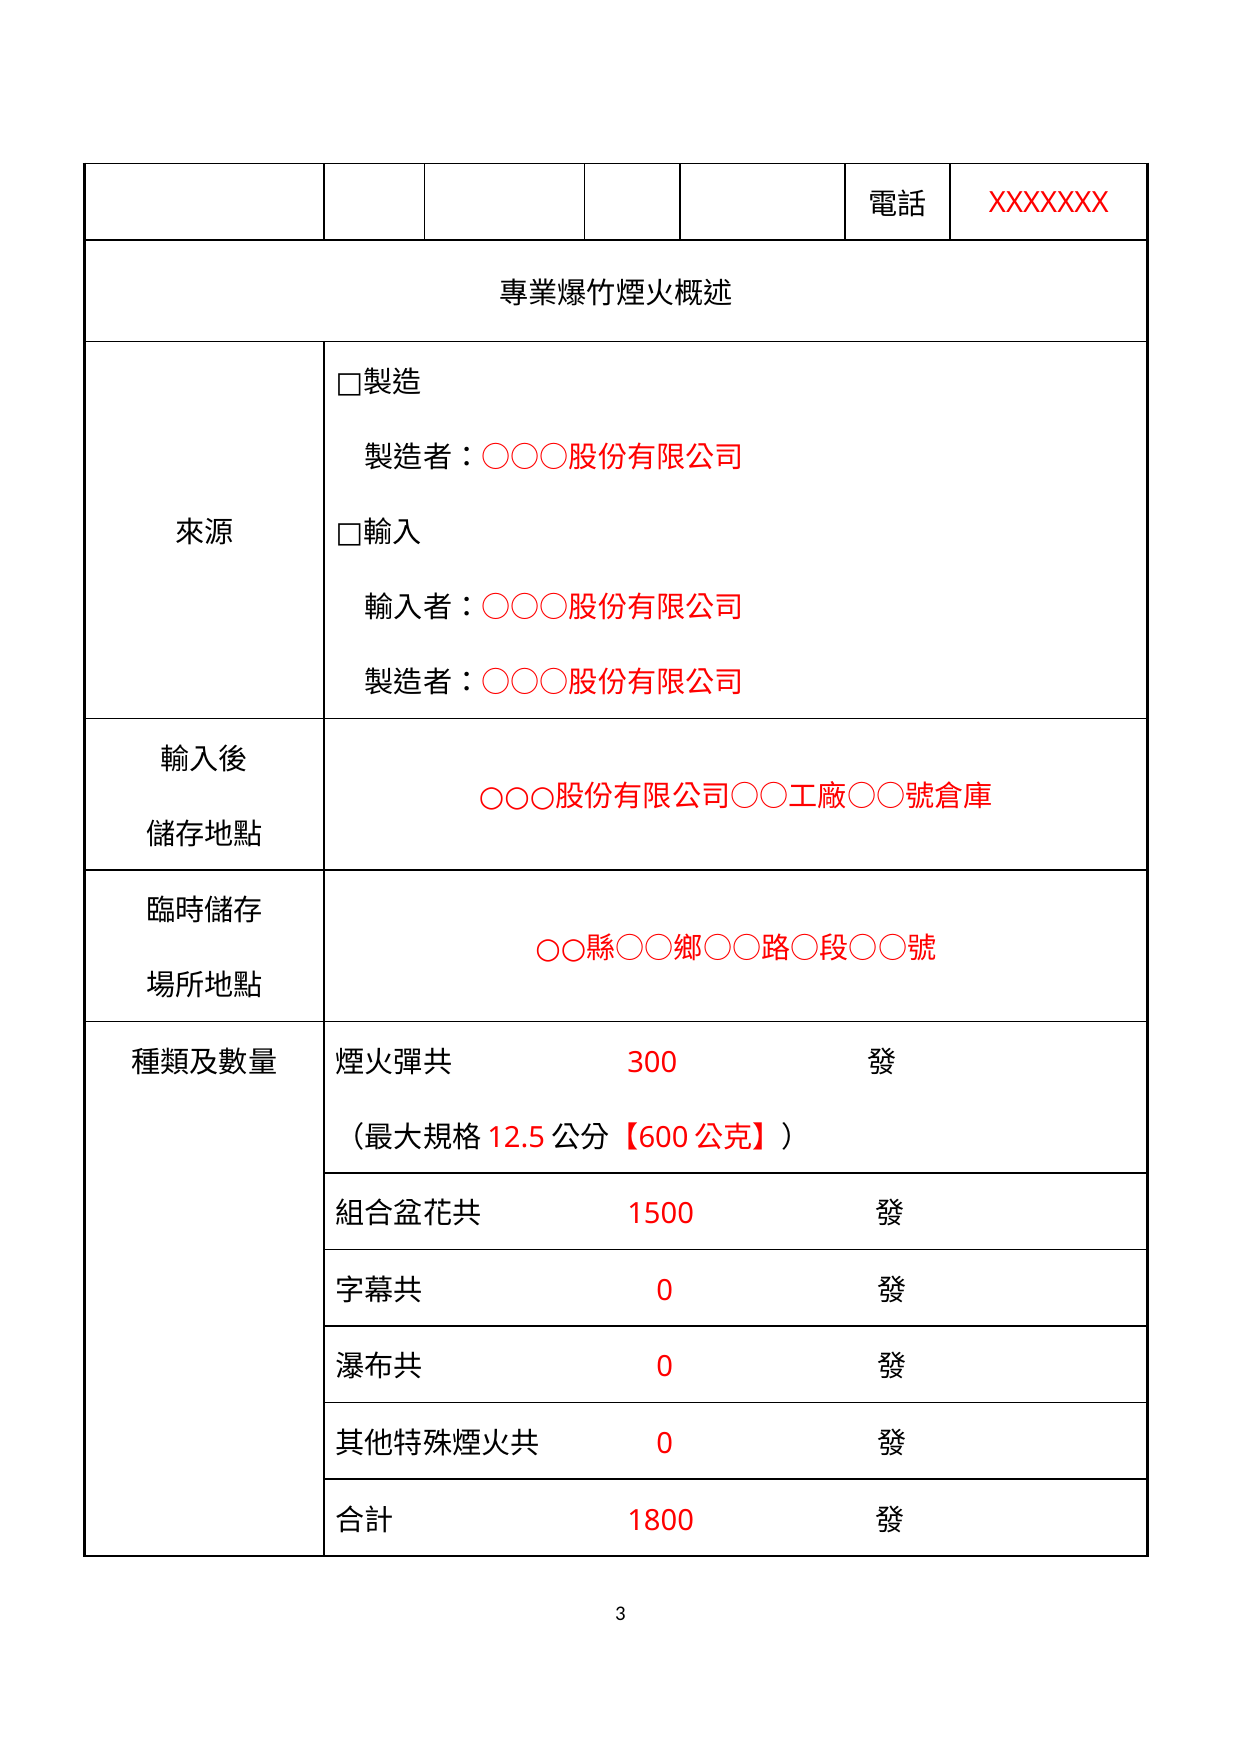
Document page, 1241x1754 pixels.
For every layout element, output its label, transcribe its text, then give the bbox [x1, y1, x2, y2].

table_cell □製造 製造者：○○○股份有限公司 □輸入 輸入者：○○○股份有限公司 製造者：○○○股份有限公司 [325, 342, 1146, 717]
table_cell [585, 164, 679, 239]
table_cell [325, 164, 424, 239]
table_cell ○○○股份有限公司○○工廠○○號倉庫 [325, 719, 1146, 869]
table_cell XXXXXXX [951, 164, 1146, 239]
table_cell 字幕共 0 發 [325, 1250, 1146, 1325]
table_cell 臨時儲存 場所地點 [86, 871, 323, 1021]
table_cell 電話 [846, 164, 949, 239]
table_cell ○○縣○○鄉○○路○段○○號 [325, 871, 1146, 1021]
table_cell 煙火彈共 300 發 （最大規格12.5公分【600公克】） [325, 1022, 1146, 1172]
table_cell 種類及數量 [86, 1022, 323, 1555]
table_cell 其他特殊煙火共 0 發 [325, 1403, 1146, 1478]
table_cell 瀑布共 0 發 [325, 1327, 1146, 1402]
table_cell 合計 1800 發 [325, 1480, 1146, 1555]
table_cell 專業爆竹煙火概述 [86, 241, 1146, 341]
table_cell 來源 [86, 342, 323, 717]
table_cell 輸入後 儲存地點 [86, 719, 323, 869]
table_cell 組合盆花共 1500 發 [325, 1174, 1146, 1249]
table_cell [425, 164, 584, 239]
table_cell [86, 164, 323, 239]
table_cell [681, 164, 844, 239]
